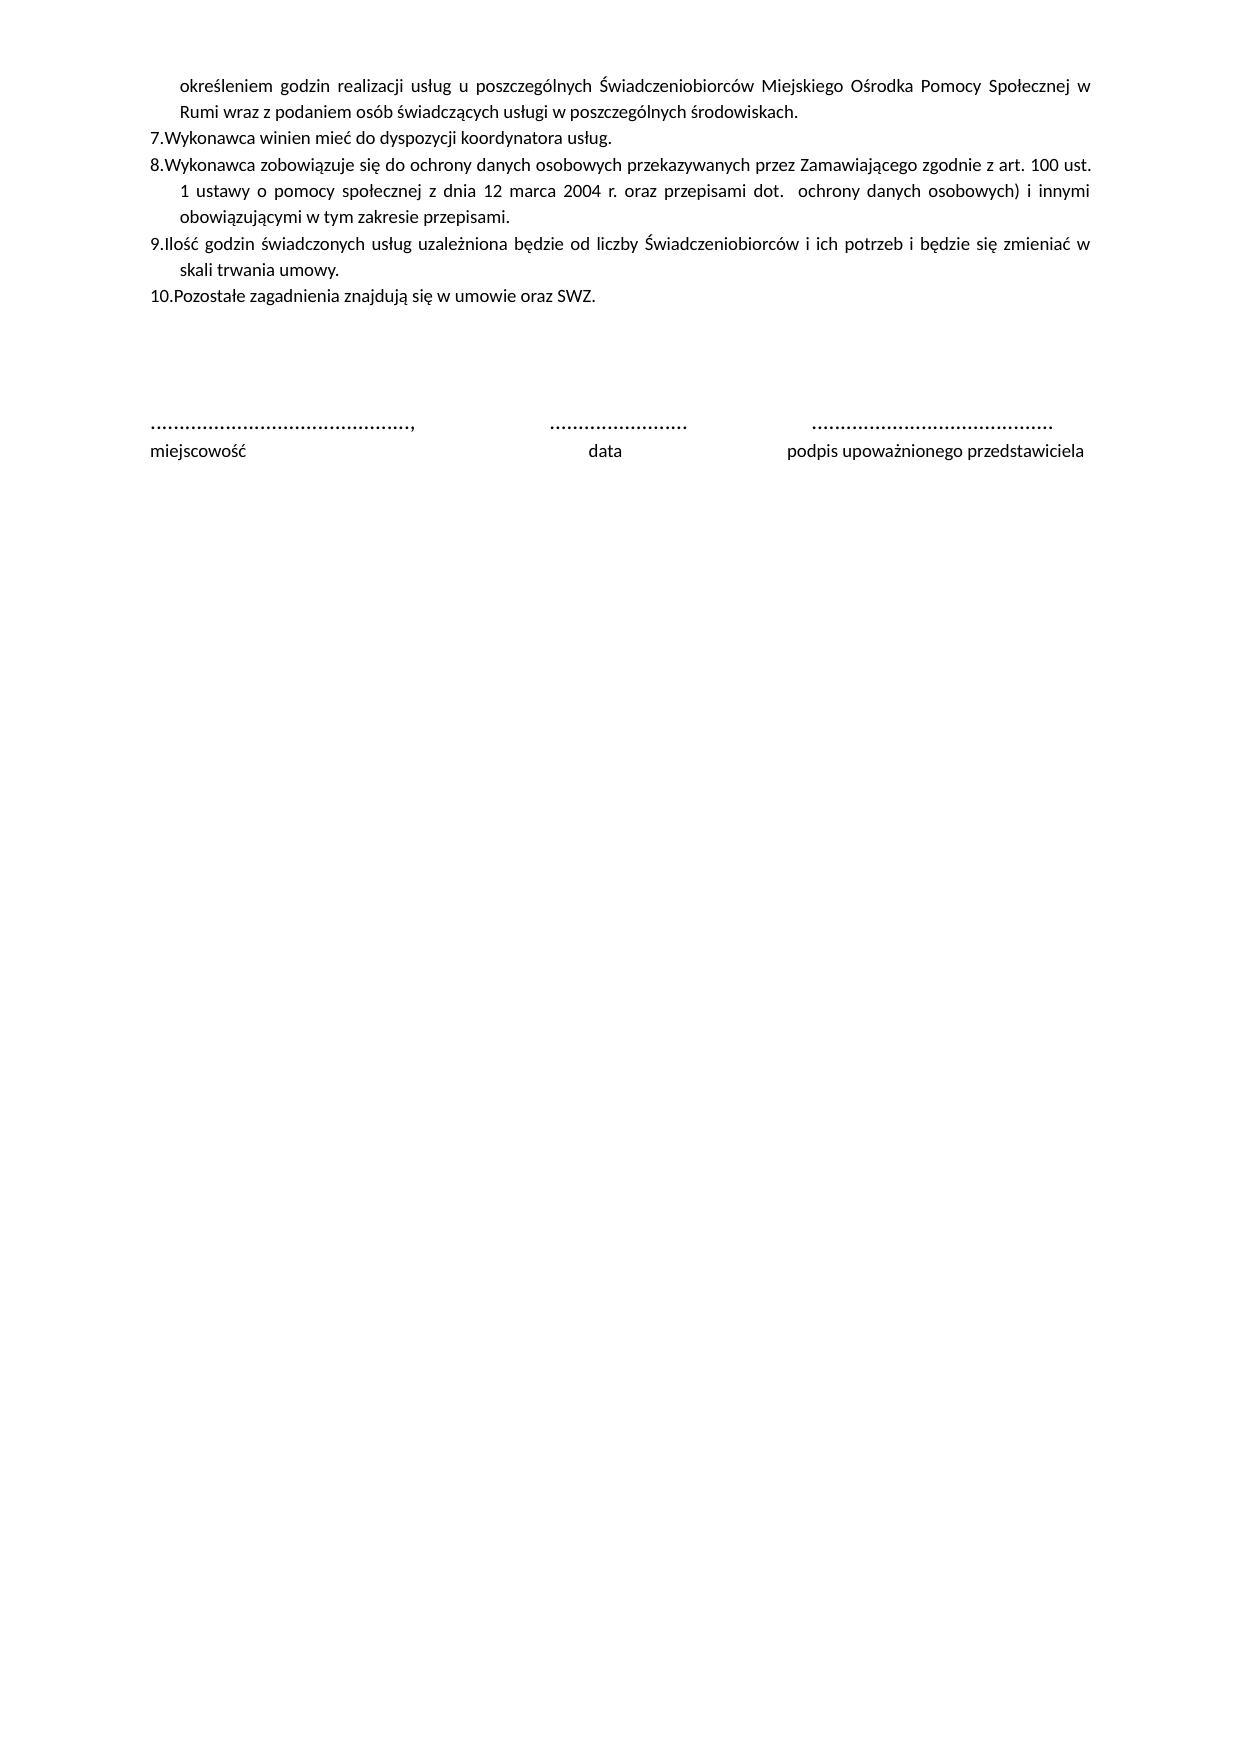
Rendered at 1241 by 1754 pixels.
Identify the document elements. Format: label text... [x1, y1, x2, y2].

text miejscowość data podpis upoważnionego przedstawiciela [150, 440, 1092, 463]
list Wykonawca winien mieć do dyspozycji koordynatora usług. [150, 126, 1092, 149]
list Wykonawca zobowiązuje się do ochrony danych osobowych przekazywanych przez Zamawiającego zgodnie z art. 100 ust. 1 ustawy o pomocy społecznej z dnia 12 marca 2004 r. oraz przepisami dot. ochrony danych osobowych) i innymi obowiązującymi w tym zakresie przepisami. [150, 153, 1092, 228]
list Pozostałe zagadnienia znajdują się w umowie oraz SWZ. [150, 284, 1092, 307]
text ............................................., ........................ .......................................... [150, 407, 1092, 436]
list określeniem godzin realizacji usług u poszczególnych Świadczeniobiorców Miejskiego Ośrodka Pomocy Społecznej w Rumi wraz z podaniem osób świadczących usługi w poszczególnych środowiskach. [150, 74, 1092, 123]
list Ilość godzin świadczonych usług uzależniona będzie od liczby Świadczeniobiorców i ich potrzeb i będzie się zmieniać w skali trwania umowy. [150, 232, 1092, 281]
